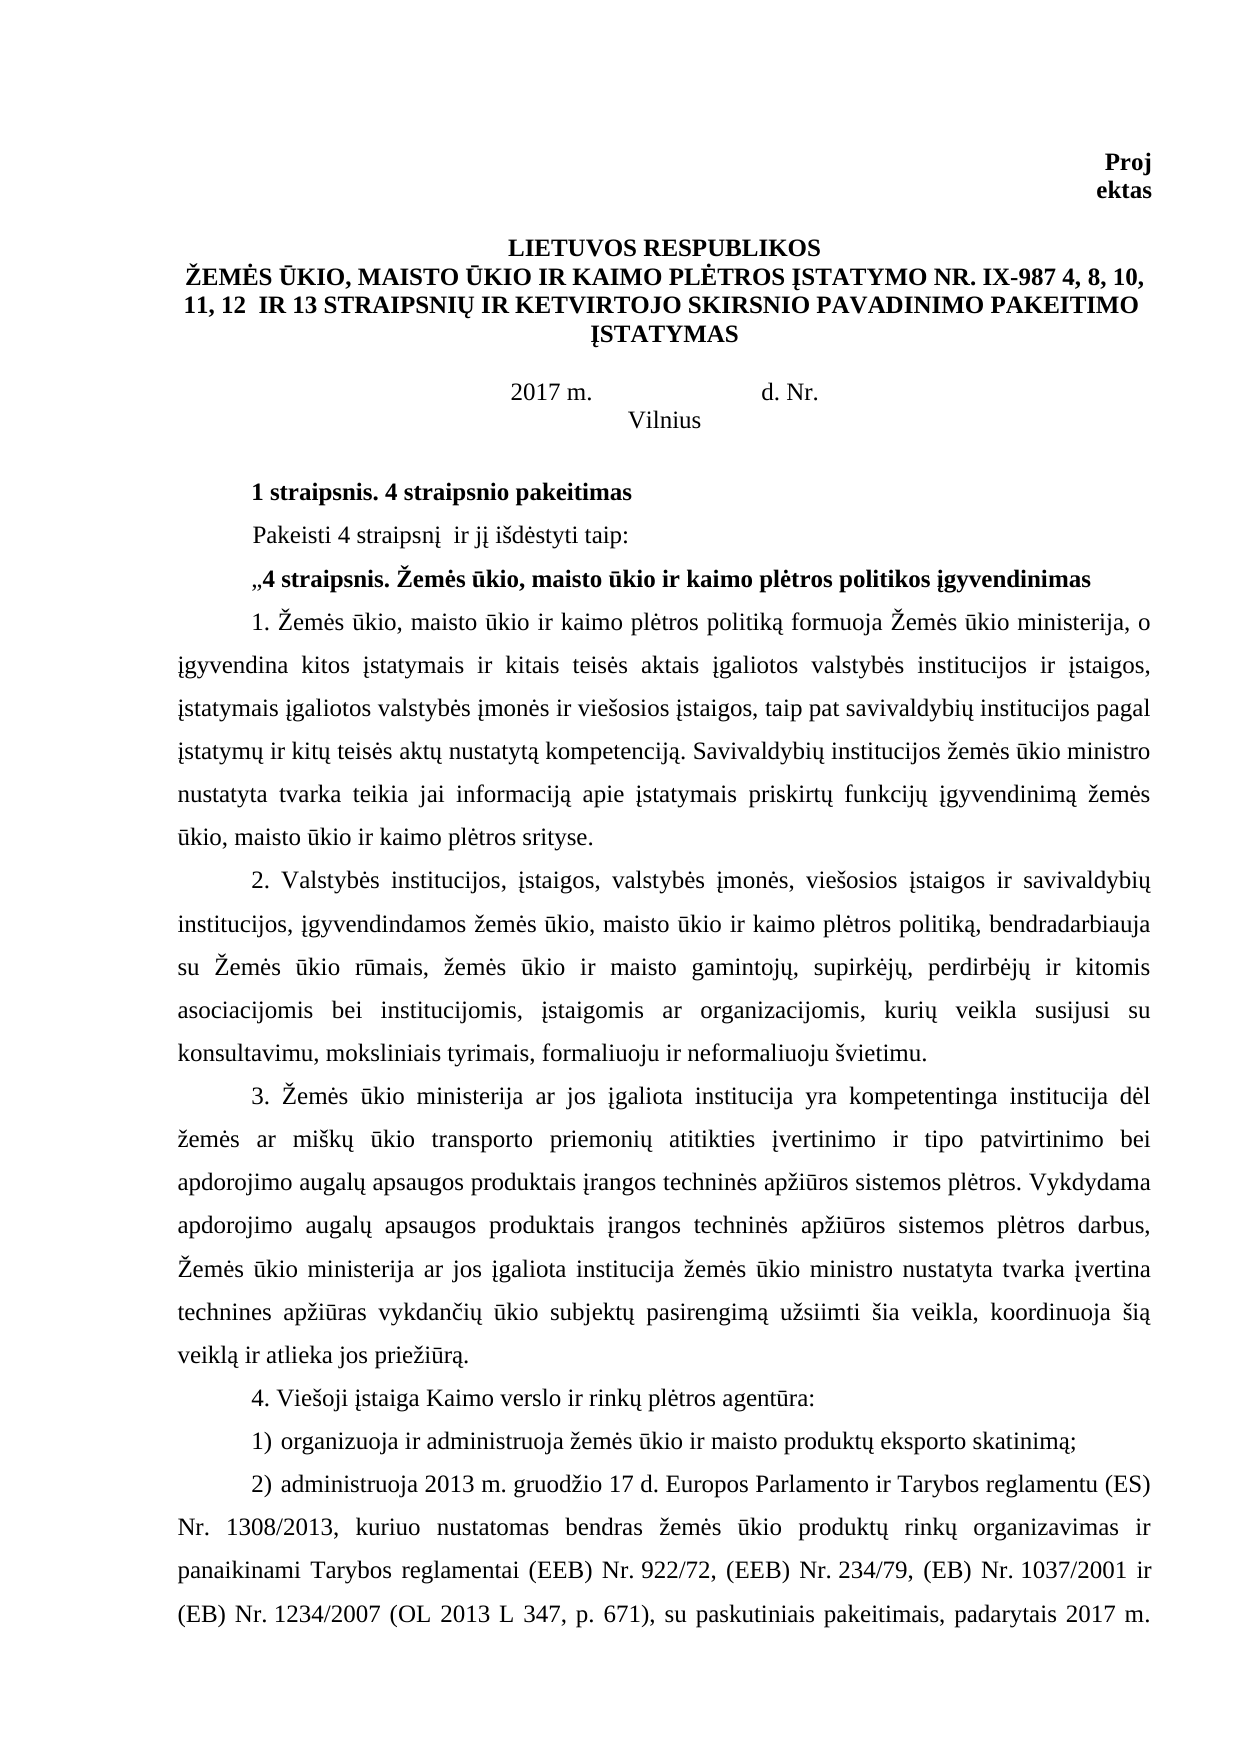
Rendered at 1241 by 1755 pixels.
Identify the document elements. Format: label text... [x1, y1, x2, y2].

text 1. Žemės ūkio, maisto ūkio ir kaimo plėtros politiką formuoja Žemės ūkio ministerija, o įgyvendina kitos įstatymais ir kitais teisės aktais įgaliotos valstybės institucijos ir įstaigos, įstatymais įgaliotos valstybės įmonės ir viešosios įstaigos, taip pat savivaldybių institucijos pagal įstatymų ir kitų teisės aktų nustatytą kompetenciją. Savivaldybių institucijos žemės ūkio ministro nustatyta tvarka teikia jai informaciją apie įstatymais priskirtų funkcijų įgyvendinimą žemės ūkio, maisto ūkio ir kaimo plėtros srityse. [177, 607, 1152, 851]
text 3. Žemės ūkio ministerija ar jos įgaliota institucija yra kompetentinga institucija dėl žemės ar miškų ūkio transporto priemonių atitikties įvertinimo ir tipo patvirtinimo bei apdorojimo augalų apsaugos produktais įrangos techninės apžiūros sistemos plėtros. Vykdydama apdorojimo augalų apsaugos produktais įrangos techninės apžiūros sistemos plėtros darbus, Žemės ūkio ministerija ar jos įgaliota institucija žemės ūkio ministro nustatyta tvarka įvertina technines apžiūras vykdančių ūkio subjektų pasirengimą užsiimti šia veikla, koordinuoja šią veiklą ir atlieka jos priežiūrą. [177, 1081, 1152, 1369]
text 1 straipsnis. 4 straipsnio pakeitimas [177, 477, 1152, 506]
text 2) administruoja 2013 m. gruodžio 17 d. Europos Parlamento ir Tarybos reglamentu (ES) Nr. 1308/2013, kuriuo nustatomas bendras žemės ūkio produktų rinkų organizavimas ir panaikinami Tarybos reglamentai (EEB) Nr. 922/72, (EEB) Nr. 234/79, (EB) Nr. 1037/2001 ir (EB) Nr. 1234/2007 (OL 2013 L 347, p. 671), su paskutiniais pakeitimais, padarytais 2017 m. [177, 1469, 1152, 1627]
text ĮSTATYMAS [177, 319, 1152, 348]
text Pakeisti 4 straipsnį ir jį išdėstyti taip: [177, 521, 1152, 549]
text 2017 m. d. Nr. [177, 377, 1152, 406]
text Projektas [177, 147, 1152, 204]
text „4 straipsnis. Žemės ūkio, maisto ūkio ir kaimo plėtros politikos įgyvendinimas [251, 564, 1152, 592]
text LIETUVOS RESPUBLIKOS [177, 233, 1152, 262]
text 2. Valstybės institucijos, įstaigos, valstybės įmonės, viešosios įstaigos ir savivaldybių institucijos, įgyvendindamos žemės ūkio, maisto ūkio ir kaimo plėtros politiką, bendradarbiauja su Žemės ūkio rūmais, žemės ūkio ir maisto gamintojų, supirkėjų, perdirbėjų ir kitomis asociacijomis bei institucijomis, įstaigomis ar organizacijomis, kurių veikla susijusi su konsultavimu, moksliniais tyrimais, formaliuoju ir neformaliuoju švietimu. [177, 866, 1152, 1067]
text 4. Viešoji įstaiga Kaimo verslo ir rinkų plėtros agentūra: [177, 1383, 1152, 1412]
text ŽEMĖS ŪKIO, MAISTO ŪKIO IR KAIMO PLĖTROS ĮSTATYMO NR. IX-987 4, 8, 10, 11, 12 IR 13 STRAIPSNIŲ IR KETVIRTOJO SKIRSNIO PAVADINIMO PAKEITIMO [177, 262, 1152, 319]
text 1) organizuoja ir administruoja žemės ūkio ir maisto produktų eksporto skatinimą; [251, 1426, 1152, 1455]
text Vilnius [177, 406, 1152, 434]
